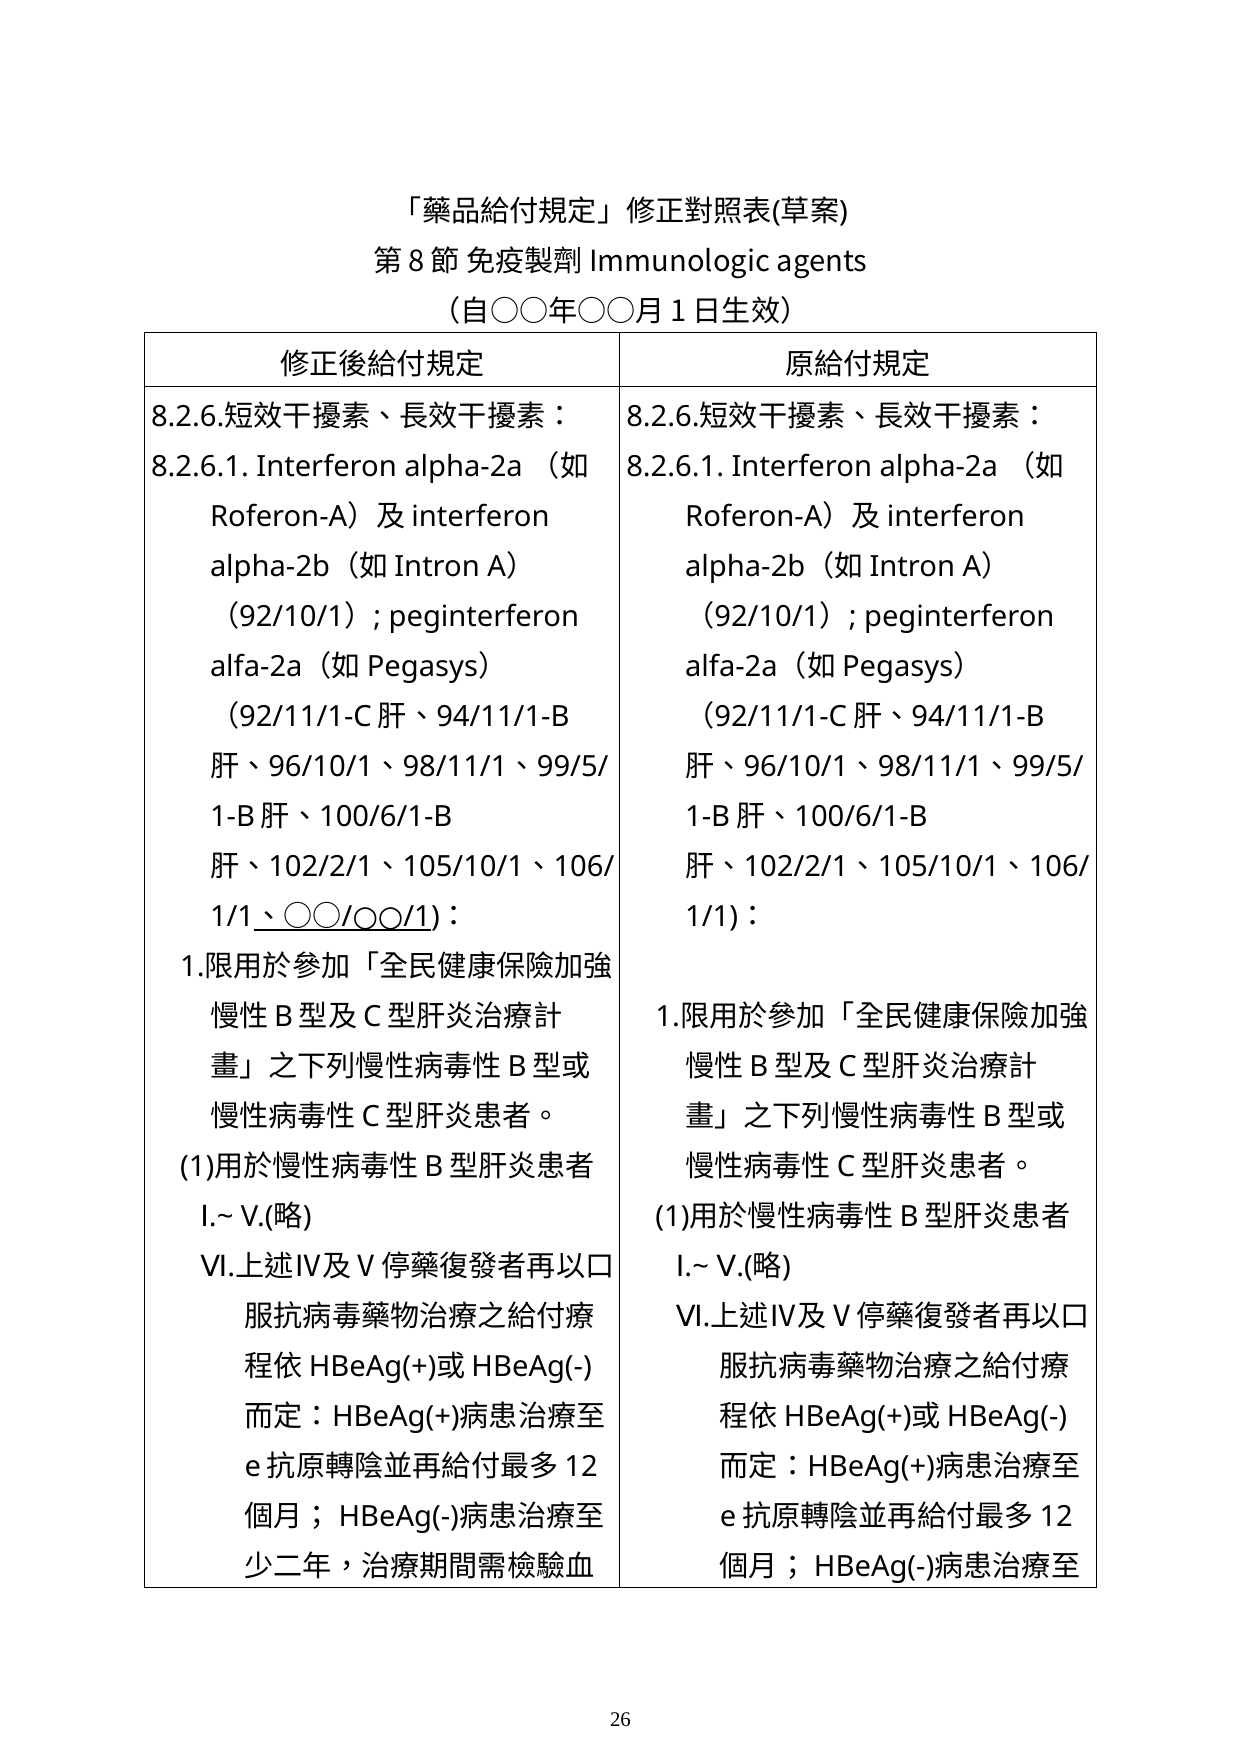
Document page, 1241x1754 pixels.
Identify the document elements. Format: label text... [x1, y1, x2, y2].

table_cell 8.2.6.短效干擾素、長效干擾素： 8.2.6.1. Interferon alpha-2a （如Roferon-A）及interferon alpha-2b（如Intron A）（92/10/1）; peginterferon alfa-2a（如Pegasys）（92/11/1-C肝、94/11/1-B肝、96/10/1、98/11/1、99/5/1-B肝、100/6/1-B肝、102/2/1、105/10/1、106/1/1、○○/○○/1)： 1.限用於參加「全民健康保險加強慢性B型及C型肝炎治療計畫」之下列慢性病毒性B型或慢性病毒性C型肝炎患者。 (1)用於慢性病毒性B型肝炎患者 Ⅰ.~ V.(略) Ⅵ.上述Ⅳ及Ⅴ停藥復發者再以口服抗病毒藥物治療之給付療程依HBeAg(+)或HBeAg(-)而定：HBeAg(+)病患治療至e抗原轉陰並再給付最多12個月； HBeAg(-)病患治療至少二年，治療期間需檢驗血 [145, 387, 619, 1587]
table_header 原給付規定 [620, 333, 1096, 386]
text 「藥品給付規定」修正對照表(草案) [148, 182, 1092, 232]
table_cell 8.2.6.短效干擾素、長效干擾素： 8.2.6.1. Interferon alpha-2a （如Roferon-A）及interferon alpha-2b（如Intron A）（92/10/1）; peginterferon alfa-2a（如Pegasys）（92/11/1-C肝、94/11/1-B肝、96/10/1、98/11/1、99/5/1-B肝、100/6/1-B肝、102/2/1、105/10/1、106/1/1)： 1.限用於參加「全民健康保險加強慢性B型及C型肝炎治療計畫」之下列慢性病毒性B型或慢性病毒性C型肝炎患者。 (1)用於慢性病毒性B型肝炎患者 Ⅰ.~ Ⅴ.(略) Ⅵ.上述Ⅳ及Ⅴ停藥復發者再以口服抗病毒藥物治療之給付療程依HBeAg(+)或HBeAg(-)而定：HBeAg(+)病患治療至e抗原轉陰並再給付最多12個月； HBeAg(-)病患治療至 [620, 387, 1096, 1587]
table_header 修正後給付規定 [145, 333, 619, 386]
text （自○○年○○月1日生效） [148, 282, 1092, 332]
text 第8節 免疫製劑 Immunologic agents [148, 232, 1092, 282]
